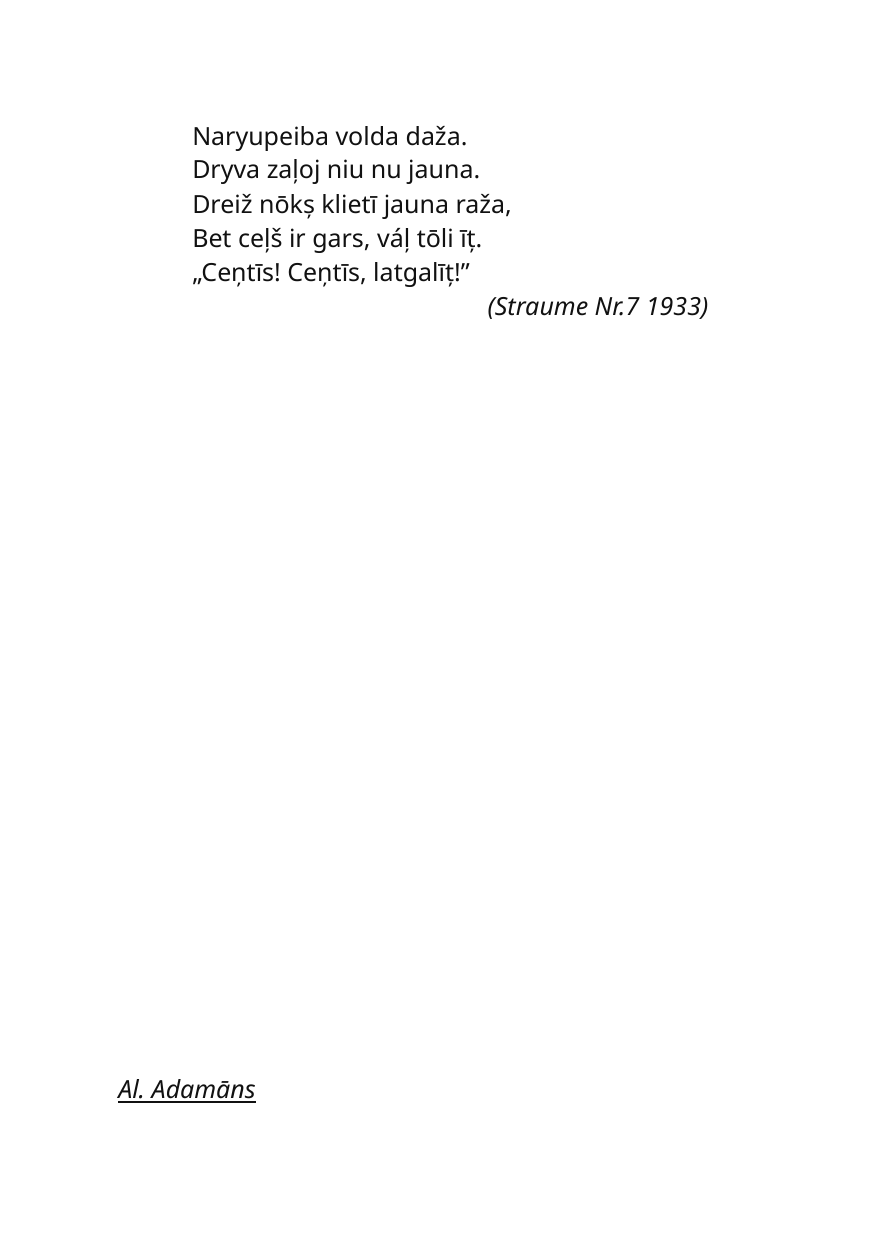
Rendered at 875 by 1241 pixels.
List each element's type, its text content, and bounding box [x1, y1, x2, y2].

text Bet ceļš ir gars, váļ tōli īț. [118, 220, 756, 254]
text Dryva zaļoj niu nu jauna. [118, 152, 756, 186]
text (Straume Nr.7 1933) [118, 288, 756, 322]
text Al. Adamāns [118, 1072, 756, 1106]
text Dreiž nōkș klietī jauna raža, [118, 186, 756, 220]
text „Ceņtīs! Ceņtīs, latgalīț!” [118, 254, 756, 288]
text Naryupeiba volda daža. [118, 118, 756, 152]
